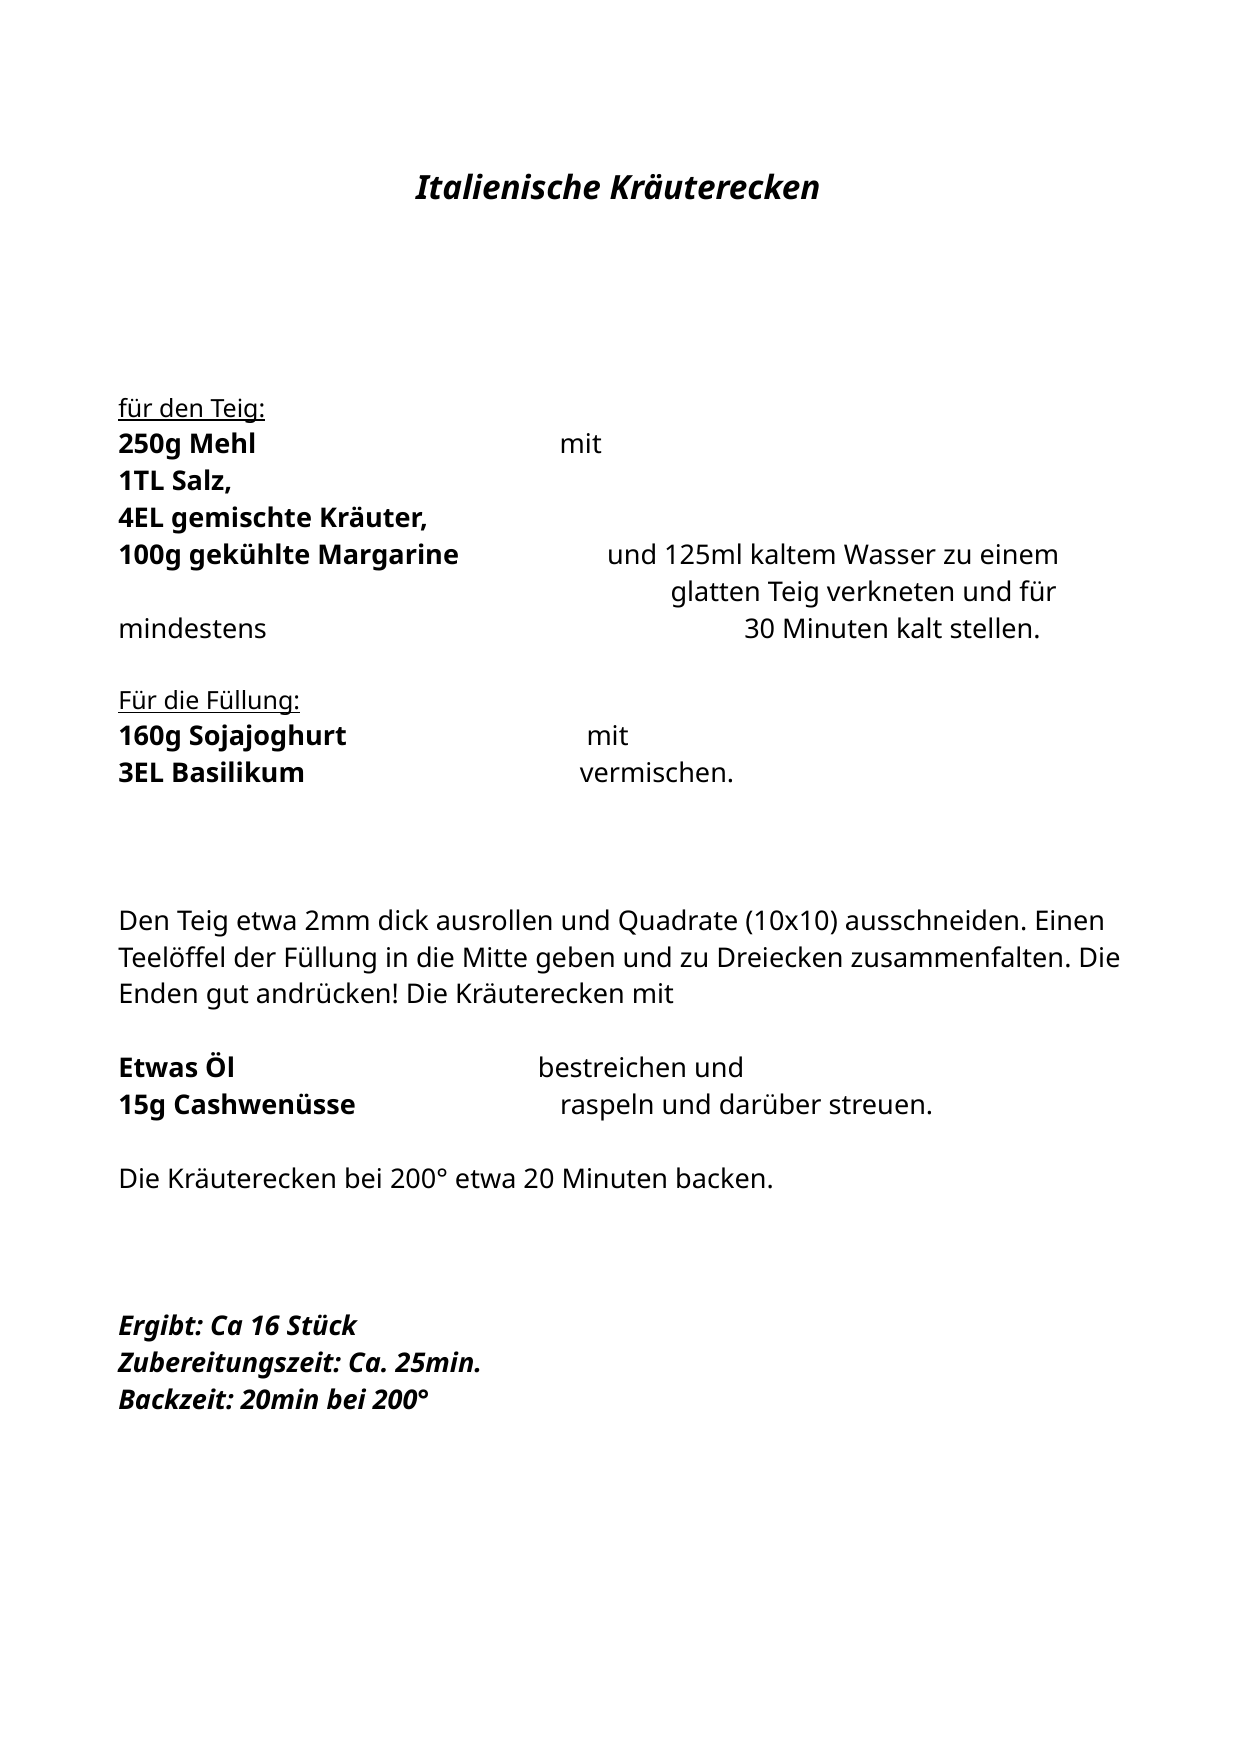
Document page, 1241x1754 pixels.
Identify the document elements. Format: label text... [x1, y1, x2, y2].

text 1TL Salz, [118, 462, 1122, 498]
text Italienische Kräuterecken [118, 163, 1122, 209]
text 15g Cashwenüsse raspeln und darüber streuen. [118, 1086, 1122, 1122]
text Etwas Öl bestreichen und [118, 1049, 1122, 1086]
text Für die Füllung: [118, 683, 1122, 717]
text Zubereitungszeit: Ca. 25min. [118, 1344, 1122, 1381]
text Die Kräuterecken bei 200° etwa 20 Minuten backen. [118, 1159, 1122, 1196]
text 250g Mehl mit [118, 425, 1122, 462]
text 4EL gemischte Kräuter, [118, 498, 1122, 535]
text für den Teig: [118, 391, 1122, 425]
text Den Teig etwa 2mm dick ausrollen und Quadrate (10x10) ausschneiden. Einen Teelöffel der Füllung in die Mitte geben und zu Dreiecken zusammenfalten. Die Enden gut andrücken! Die Kräuterecken mit [118, 901, 1122, 1012]
text 3EL Basilikum vermischen. [118, 754, 1122, 791]
text Ergibt: Ca 16 Stück [118, 1307, 1122, 1344]
text Backzeit: 20min bei 200° [118, 1381, 1122, 1417]
text 160g Sojajoghurt mit [118, 717, 1122, 754]
text 100g gekühlte Margarine und 125ml kaltem Wasser zu einem glatten Teig verkneten und für mindestens 30 Minuten kalt stellen. [118, 535, 1122, 646]
